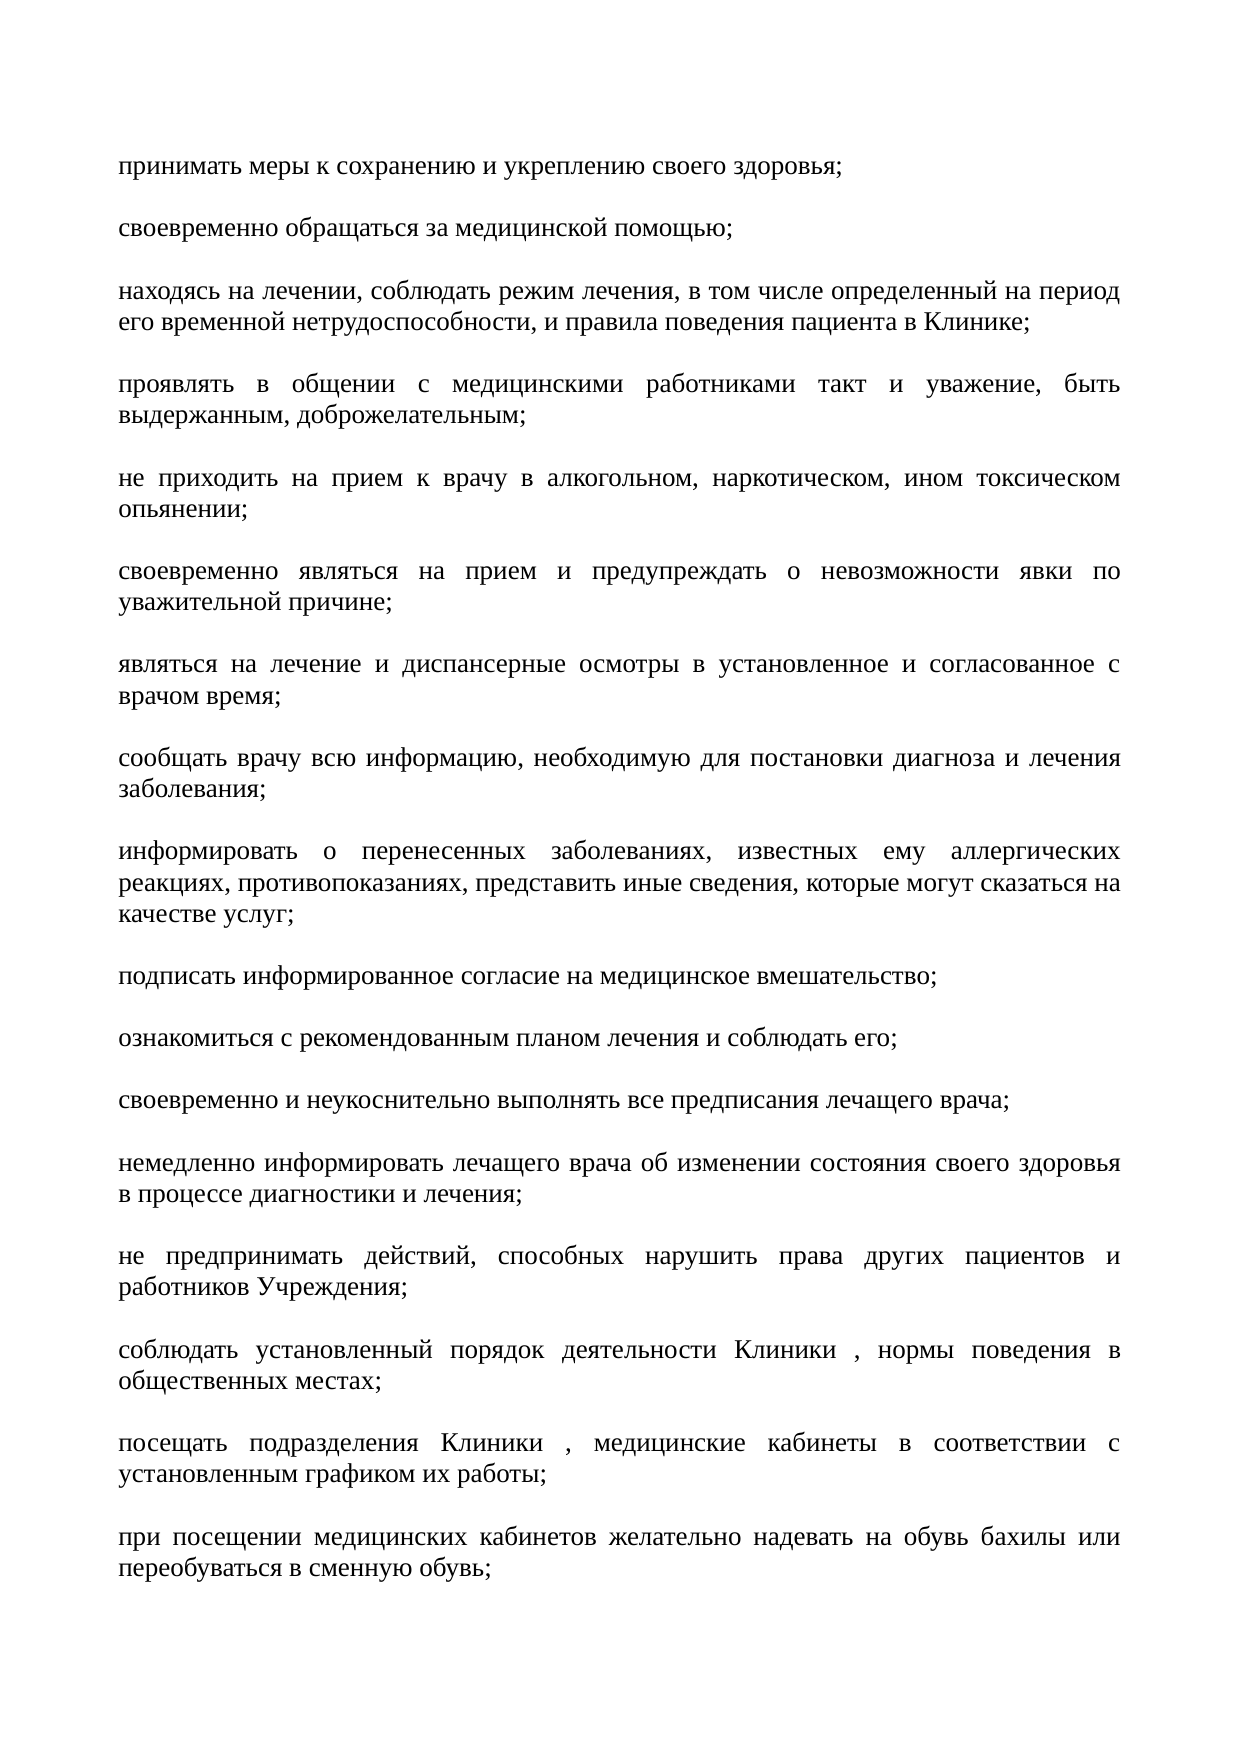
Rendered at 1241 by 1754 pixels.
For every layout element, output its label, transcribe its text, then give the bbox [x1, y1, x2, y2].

text при посещении медицинских кабинетов желательно надевать на обувь бахилы или переобуваться в сменную обувь; [118, 1520, 1122, 1582]
text не приходить на прием к врачу в алкогольном, наркотическом, ином токсическом опьянении; [118, 461, 1122, 523]
text подписать информированное согласие на медицинское вмешательство; [118, 959, 1122, 990]
text проявлять в общении с медицинскими работниками такт и уважение, быть выдержанным, доброжелательным; [118, 367, 1122, 429]
text соблюдать установленный порядок деятельности Клиники , нормы поведения в общественных местах; [118, 1333, 1122, 1395]
text не предпринимать действий, способных нарушить права других пациентов и работников Учреждения; [118, 1239, 1122, 1302]
text посещать подразделения Клиники , медицинские кабинеты в соответствии с установленным графиком их работы; [118, 1426, 1122, 1488]
text информировать о перенесенных заболеваниях, известных ему аллергических реакциях, противопоказаниях, представить иные сведения, которые могут сказаться на качестве услуг; [118, 834, 1122, 928]
text немедленно информировать лечащего врача об изменении состояния своего здоровья в процессе диагностики и лечения; [118, 1146, 1122, 1208]
text принимать меры к сохранению и укреплению своего здоровья; [118, 149, 1122, 180]
text ознакомиться с рекомендованным планом лечения и соблюдать его; [118, 1021, 1122, 1052]
text являться на лечение и диспансерные осмотры в установленное и согласованное с врачом время; [118, 648, 1122, 710]
text своевременно обращаться за медицинской помощью; [118, 212, 1122, 243]
text сообщать врачу всю информацию, необходимую для постановки диагноза и лечения заболевания; [118, 741, 1122, 803]
text своевременно и неукоснительно выполнять все предписания лечащего врача; [118, 1084, 1122, 1115]
text своевременно являться на прием и предупреждать о невозможности явки по уважительной причине; [118, 554, 1122, 616]
text находясь на лечении, соблюдать режим лечения, в том числе определенный на период его временной нетрудоспособности, и правила поведения пациента в Клинике; [118, 274, 1122, 336]
